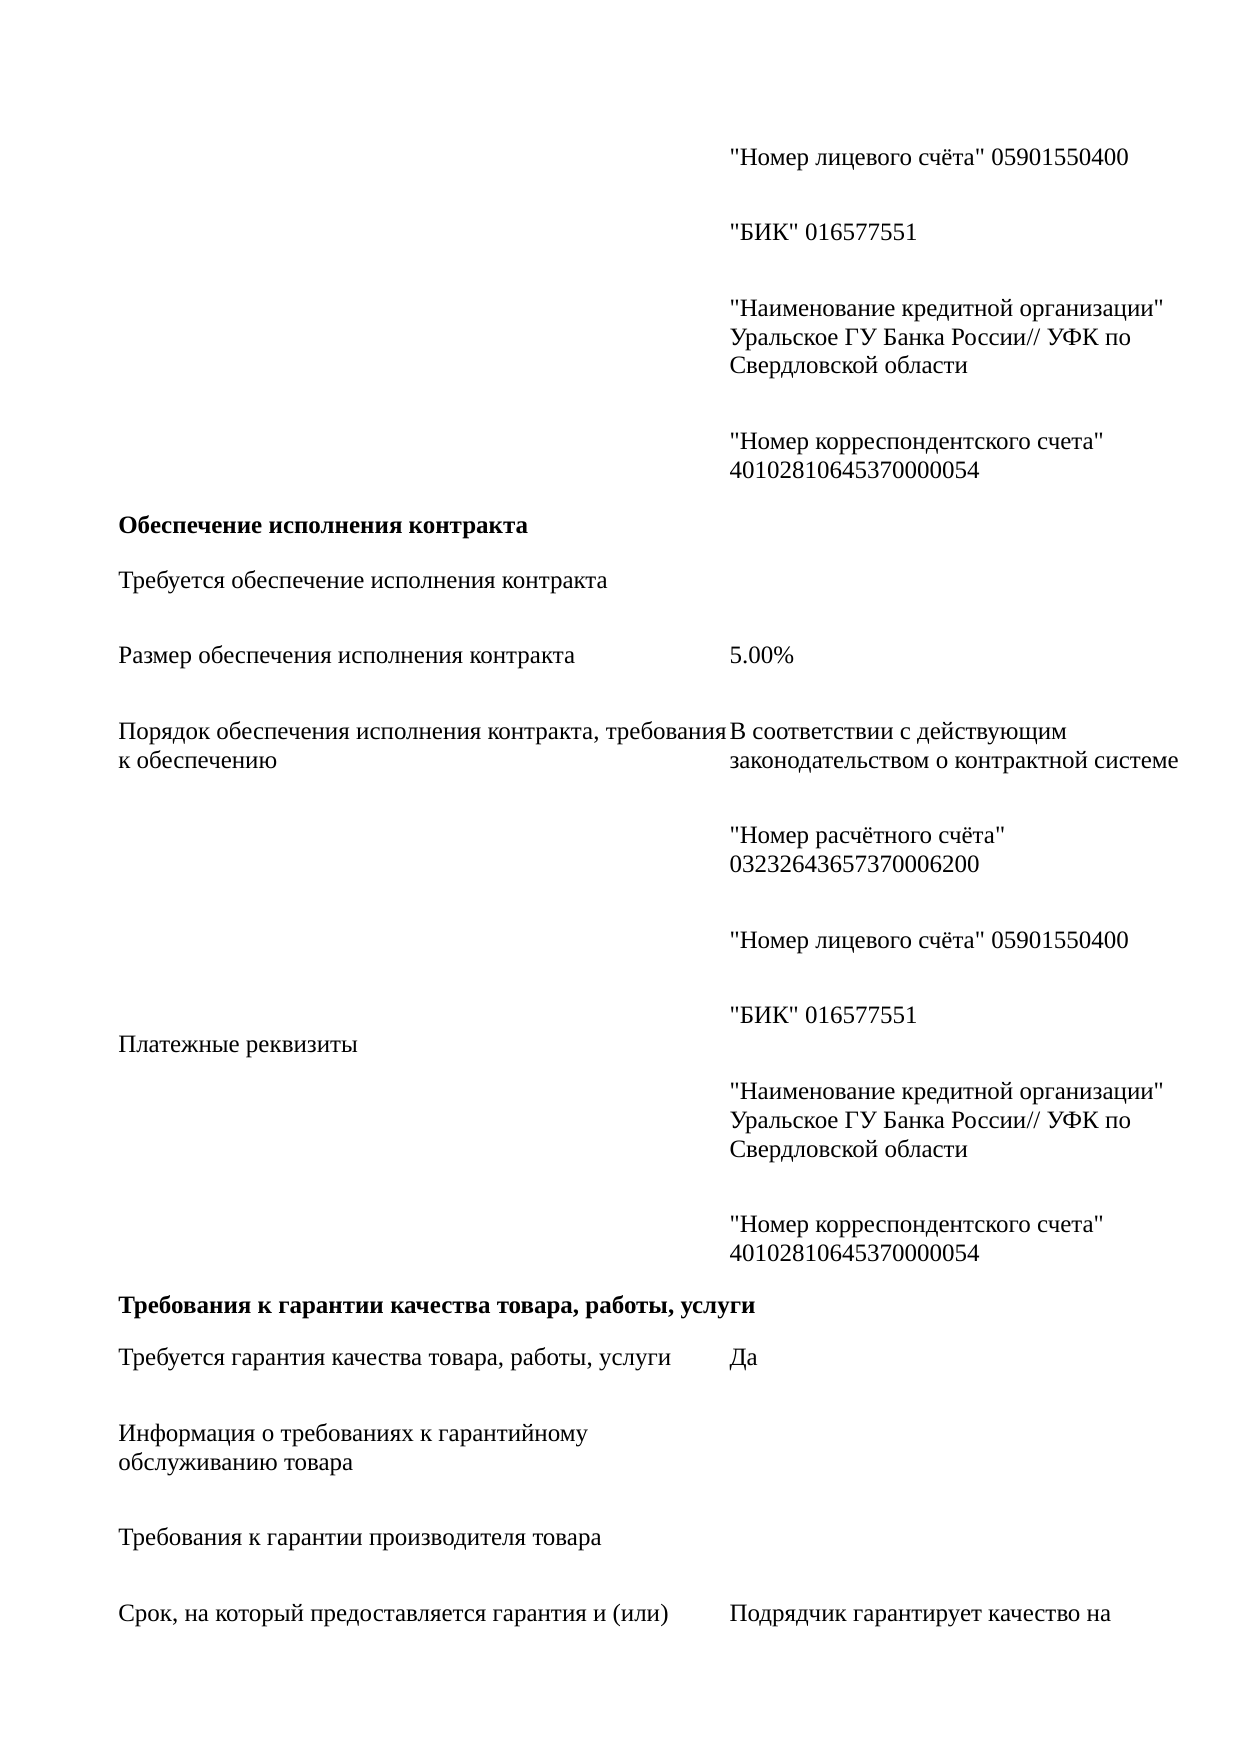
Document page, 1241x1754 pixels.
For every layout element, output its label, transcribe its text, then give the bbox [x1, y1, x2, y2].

table_cell [729, 1395, 1194, 1499]
table_cell Платежные реквизиты [118, 797, 729, 1290]
table_cell Срок, на который предоставляется гарантия и (или) [118, 1575, 729, 1627]
table_cell В соответствии с действующим законодательством о контрактной системе [729, 693, 1194, 797]
table_cell Размер обеспечения исполнения контракта [118, 617, 729, 693]
table_cell "Номер расчётного счёта" 03232643657370006200 "Номер лицевого счёта" 05901550400 "БИК" 016577551 "Наименование кредитной организации" Уральское ГУ Банка России// УФК по Свердловской области "Номер корреспондентского счета" 40102810645370000054 [729, 797, 1194, 1290]
table_cell Да [729, 1319, 1194, 1394]
table_cell [729, 541, 1194, 617]
table_cell Требования к гарантии производителя товара [118, 1499, 729, 1574]
table_cell [729, 507, 1194, 541]
table_cell Требуется гарантия качества товара, работы, услуги [118, 1319, 729, 1394]
table_cell Порядок обеспечения исполнения контракта, требования к обеспечению [118, 693, 729, 797]
table_cell 5.00% [729, 617, 1194, 693]
table_cell [729, 1499, 1194, 1574]
table_cell Информация о требованиях к гарантийному обслуживанию товара [118, 1395, 729, 1499]
table_cell Требования к гарантии качества товара, работы, услуги [118, 1290, 1194, 1319]
table_cell "Номер лицевого счёта" 05901550400 "БИК" 016577551 "Наименование кредитной организации" Уральское ГУ Банка России// УФК по Свердловской области "Номер корреспондентского счета" 40102810645370000054 [729, 118, 1194, 507]
table_cell [118, 118, 729, 507]
table_cell Подрядчик гарантирует качество на [729, 1575, 1194, 1627]
table_cell Обеспечение исполнения контракта [118, 507, 729, 541]
table_cell Требуется обеспечение исполнения контракта [118, 541, 729, 617]
